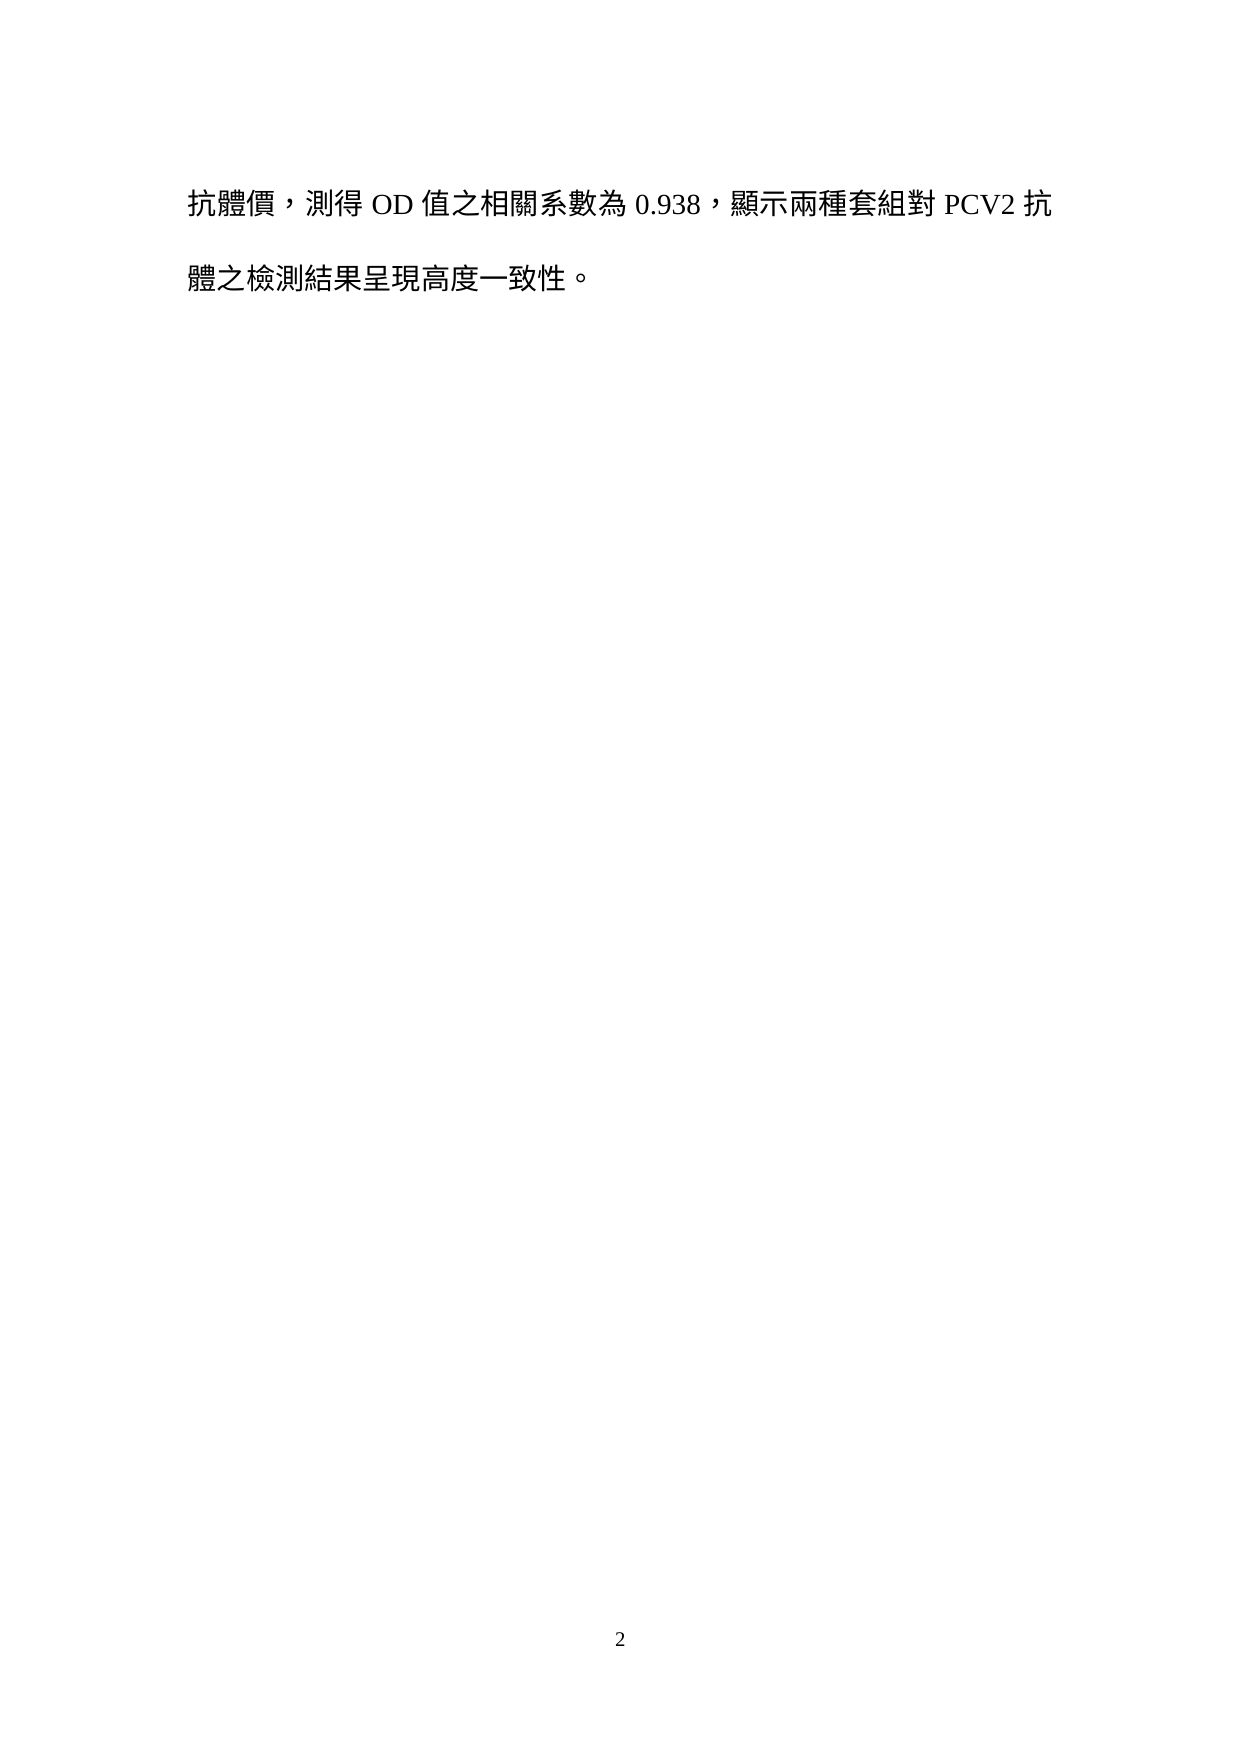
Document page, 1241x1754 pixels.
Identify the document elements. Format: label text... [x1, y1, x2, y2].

text 豬第2型環狀病毒（porcine circovirus type 2; PCV2）包含2種主要開放讀碼區(open reading frames; ORFs)，ORF1 編碼病毒複製相關蛋白，ORF2 則編碼病毒殼體蛋白(capsid protein)，本試驗以原核系統表現 PCV2 之 ORF2 基因片段，研發 Indirect ELISA (iELISA) 法檢測 PCV2 抗體。以 RT-PCR 方式增幅 ORF2 基因，將 RT-PCR 產物以 TA(TA cloning) 選殖方式殖入 TOPO 載體，並以定序方式確認序列。將 ORF2 基因分別次選殖入 pET32a 及 pCold 兩種表現載體，經定序確認後質體分別轉形至 BL-21(DE3) 菌株，以 IPTG 誘導表現重組蛋白並測試是否為水溶性，結果顯示，pCold 質體表現之重組蛋白為可溶性，pET32a 質體表現之重組蛋白呈現不可溶性包涵體。ORF2 重組蛋白以 Western blot 法測試顯示，可辨識PCV2單株及多株抗體。將純化之 ORF2 重組蛋白以 2 μg/ml 濃度披覆於 96 孔微量盤，以 iELISA 方式測試 2 倍連續稀釋之 PCV2 陽性豬血清，可呈線性曲線。自製套組與進口商品化 iELISA 套組同時檢測 50個田間豬血清 PCV2 抗體價，測得 OD 值之相關系數為 0.938，顯示兩種套組對 PCV2 抗體之檢測結果呈現高度一致性。 [187, 164, 1053, 314]
